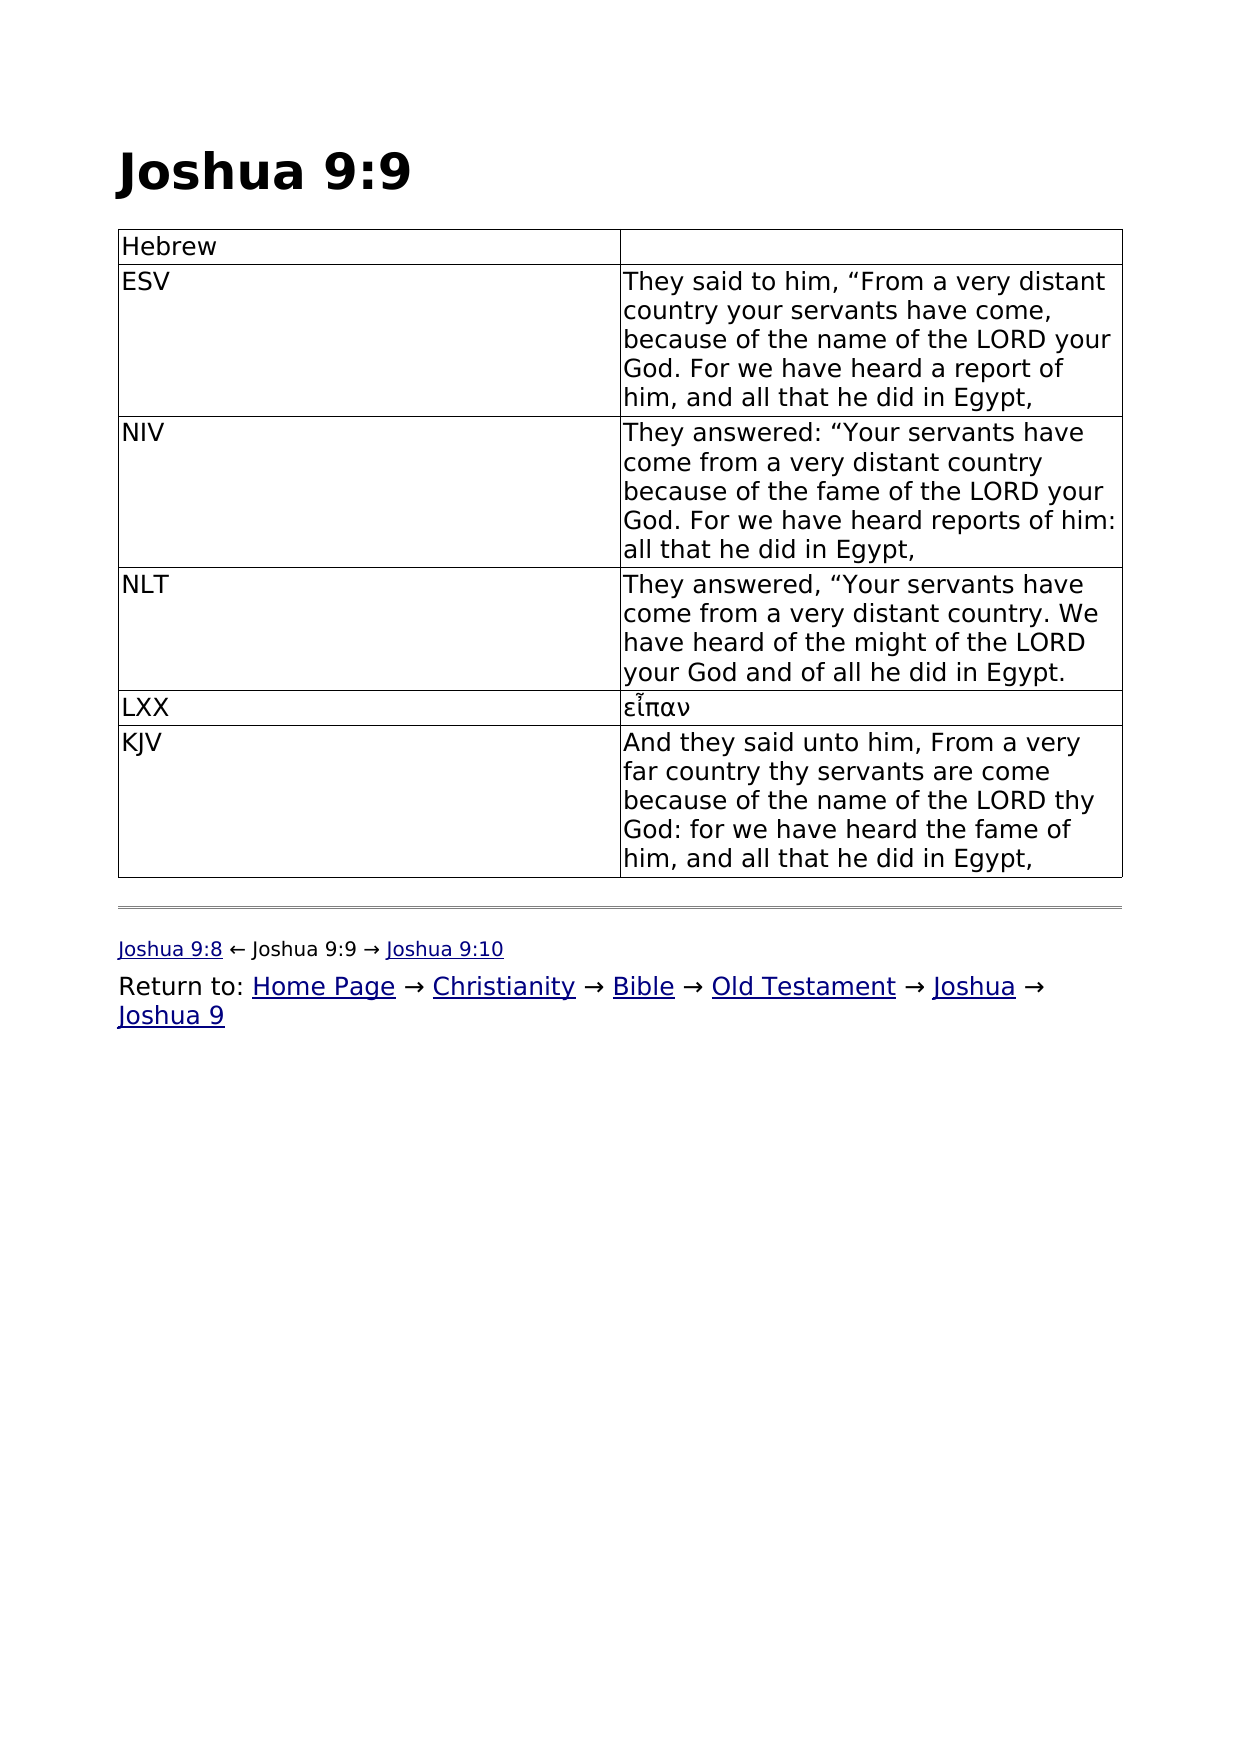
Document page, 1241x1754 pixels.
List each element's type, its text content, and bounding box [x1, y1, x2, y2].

table_cell NIV [119, 417, 620, 567]
table_cell They said to him, “From a very distant country your servants have come, because of the name of the LORD your God. For we have heard a report of him, and all that he did in Egypt, [621, 265, 1122, 416]
table_cell They answered: “Your servants have come from a very distant country because of the fame of the LORD your God. For we have heard reports of him: all that he did in Egypt, [621, 417, 1122, 567]
table_cell They answered, “Your servants have come from a very distant country. We have heard of the might of the LORD your God and of all he did in Egypt. [621, 568, 1122, 690]
table_header [621, 230, 1122, 264]
table_cell NLT [119, 568, 620, 690]
table_cell KJV [119, 726, 620, 877]
table_cell And they said unto him, From a very far country thy servants are come because of the name of the LORD thy God: for we have heard the fame of him, and all that he did in Egypt, [621, 726, 1122, 877]
text Joshua 9:8 ← Joshua 9:9 → Joshua 9:10 [118, 938, 1122, 972]
table_header Hebrew [119, 230, 620, 264]
table_cell LXX [119, 691, 620, 725]
subtitle Joshua 9:9 [118, 143, 1122, 201]
table_cell ESV [119, 265, 620, 416]
text Return to: Home Page → Christianity → Bible → Old Testament → Joshua → Joshua 9 [118, 972, 1122, 1030]
table_cell εἶπαν [621, 691, 1122, 725]
